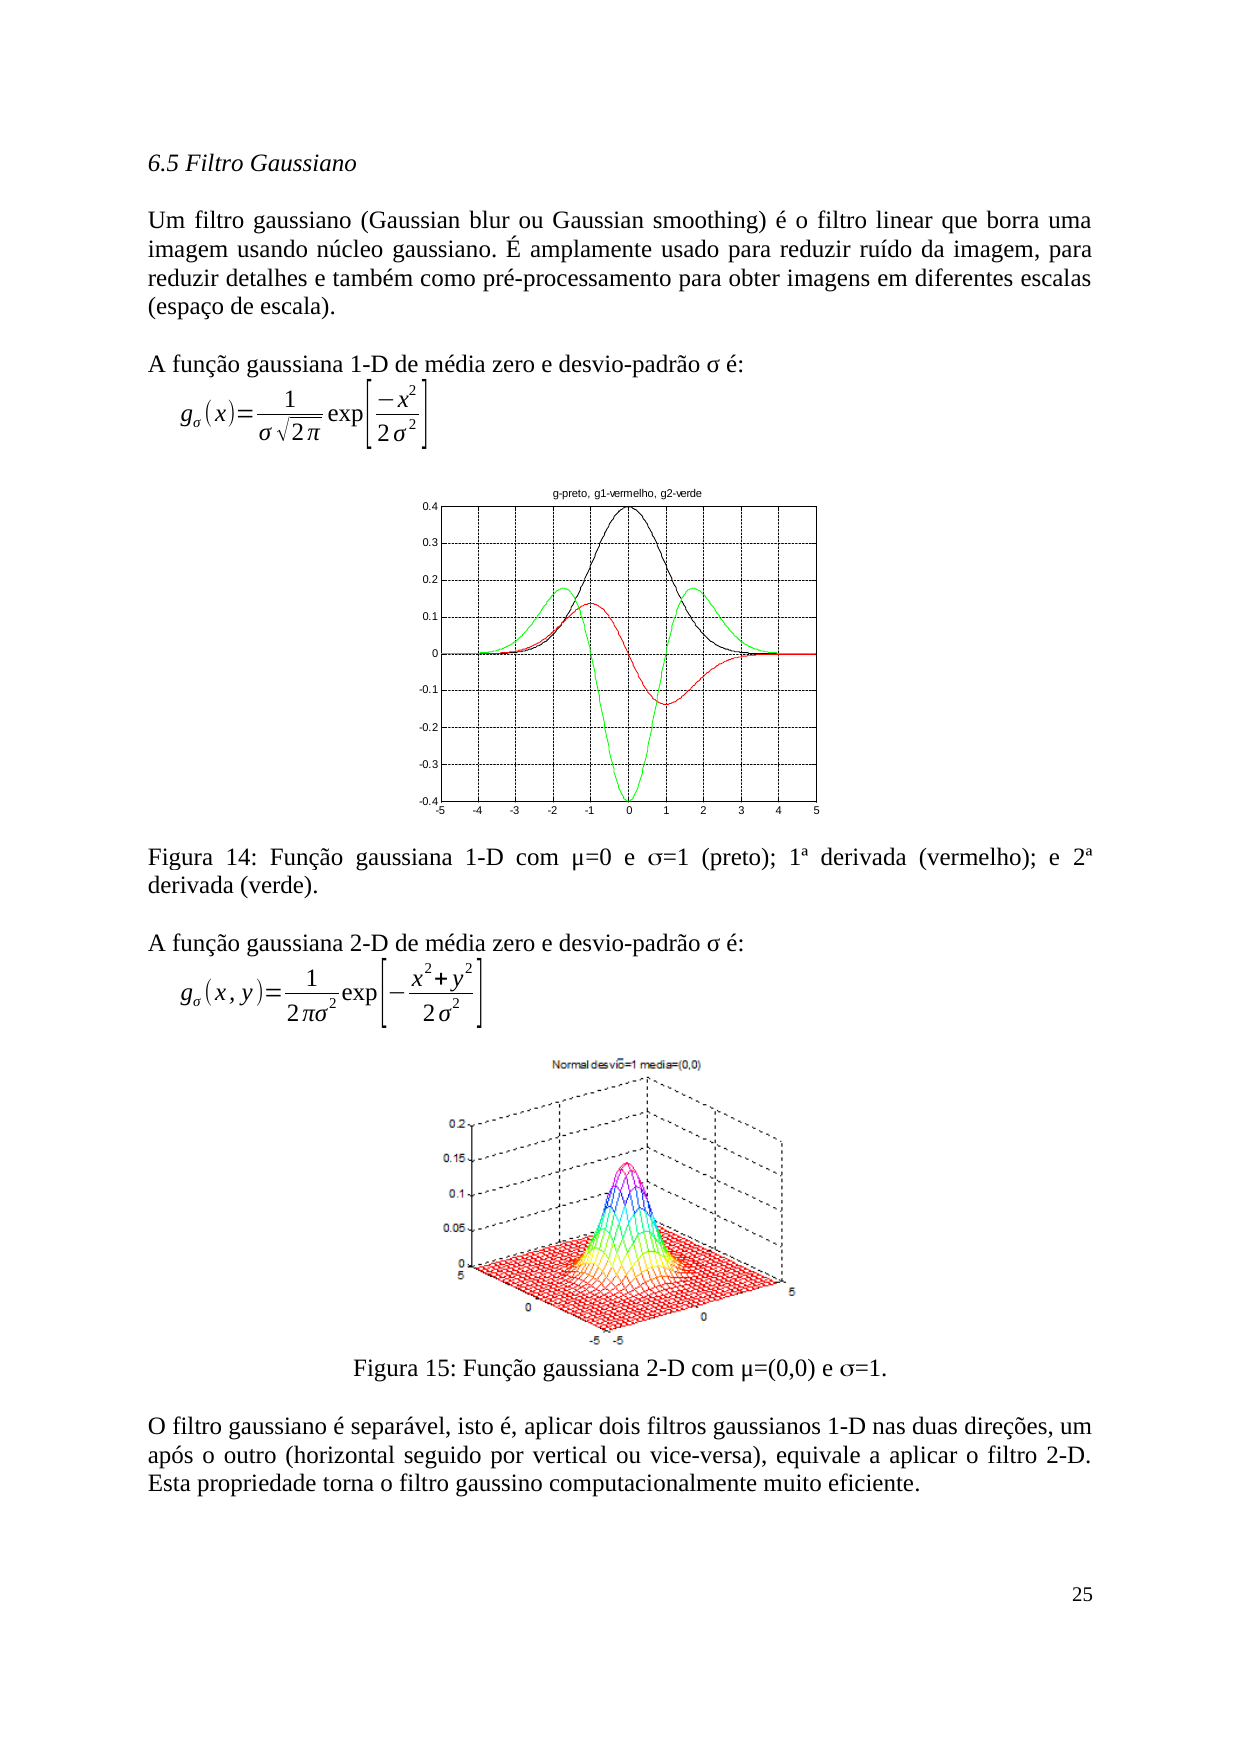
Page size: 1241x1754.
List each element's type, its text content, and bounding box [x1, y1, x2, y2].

text Figura 15: Função gaussiana 2-D com μ=(0,0) e =1. [148, 1353, 1092, 1382]
text 6.5 Filtro Gaussiano [148, 148, 1092, 176]
text Figura 14: Função gaussiana 1-D com μ=0 e =1 (preto); 1ª derivada (vermelho); e 2ª derivada (verde). [148, 842, 1092, 899]
text Um filtro gaussiano (Gaussian blur ou Gaussian smoothing) é o filtro linear que borra uma imagem usando núcleo gaussiano. É amplamente usado para reduzir ruído da imagem, para reduzir detalhes e também como pré-processamento para obter imagens em diferentes escalas (espaço de escala). [148, 205, 1092, 320]
text A função gaussiana 1-D de média zero e desvio-padrão σ é: [148, 349, 1092, 378]
picture [428, 1058, 813, 1354]
text O filtro gaussiano é separável, isto é, aplicar dois filtros gaussianos 1-D nas duas direções, um após o outro (horizontal seguido por vertical ou vice-versa), equivale a aplicar o filtro 2-D. Esta propriedade torna o filtro gaussino computacionalmente muito eficiente. [148, 1411, 1092, 1497]
text A função gaussiana 2-D de média zero e desvio-padrão σ é: [148, 928, 1092, 957]
